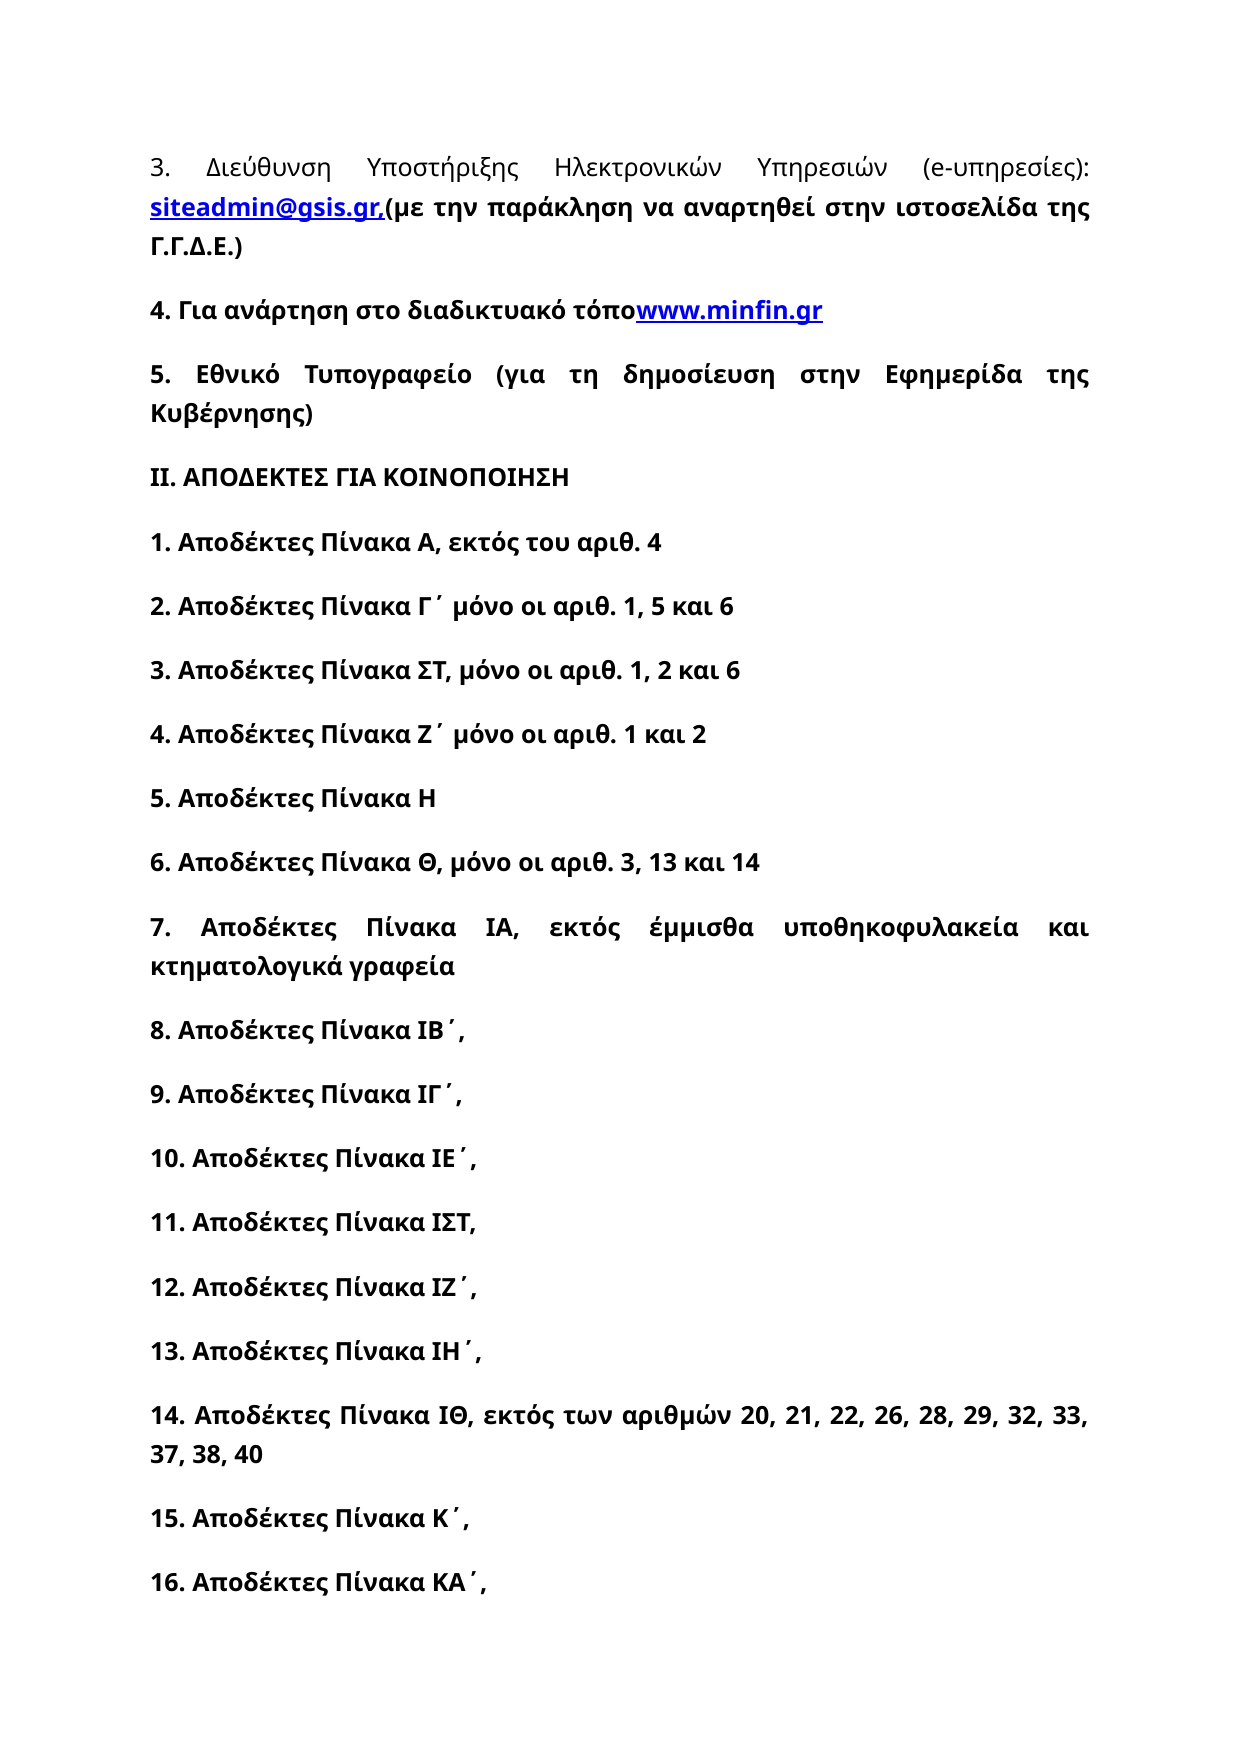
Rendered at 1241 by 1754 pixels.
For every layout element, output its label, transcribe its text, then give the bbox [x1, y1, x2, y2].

text 14. Αποδέκτες Πίνακα ΙΘ, εκτός των αριθμών 20, 21, 22, 26, 28, 29, 32, 33, 37, 38, 40 [150, 1397, 1090, 1471]
text 3. Διεύθυνση Υποστήριξης Ηλεκτρονικών Υπηρεσιών (e-υπηρεσίες): siteadmin@gsis.gr,(με την παράκληση να αναρτηθεί στην ιστοσελίδα της Γ.Γ.Δ.Ε.) [150, 150, 1090, 262]
text 5. Αποδέκτες Πίνακα Η [150, 781, 1090, 815]
text 7. Αποδέκτες Πίνακα ΙΑ, εκτός έμμισθα υποθηκοφυλακεία και κτηματολογικά γραφεία [150, 909, 1090, 982]
text 1. Αποδέκτες Πίνακα Α, εκτός του αριθ. 4 [150, 524, 1090, 558]
text 10. Αποδέκτες Πίνακα ΙΕ΄, [150, 1141, 1090, 1175]
text 6. Αποδέκτες Πίνακα Θ, μόνο οι αριθ. 3, 13 και 14 [150, 845, 1090, 879]
text 4. Αποδέκτες Πίνακα Ζ΄ μόνο οι αριθ. 1 και 2 [150, 717, 1090, 751]
text 16. Αποδέκτες Πίνακα ΚΑ΄, [150, 1565, 1090, 1599]
text ΙΙ. ΑΠΟΔΕΚΤΕΣ ΓΙΑ ΚΟΙΝΟΠΟΙΗΣΗ [150, 460, 1090, 494]
text 11. Αποδέκτες Πίνακα ΙΣΤ, [150, 1205, 1090, 1239]
text 9. Αποδέκτες Πίνακα ΙΓ΄, [150, 1077, 1090, 1111]
text 4. Για ανάρτηση στο διαδικτυακό τόποwww.minfin.gr [150, 292, 1090, 327]
text 8. Αποδέκτες Πίνακα ΙΒ΄, [150, 1012, 1090, 1047]
text 2. Αποδέκτες Πίνακα Γ΄ μόνο οι αριθ. 1, 5 και 6 [150, 588, 1090, 622]
text 3. Αποδέκτες Πίνακα ΣΤ, μόνο οι αριθ. 1, 2 και 6 [150, 652, 1090, 687]
text 13. Αποδέκτες Πίνακα ΙΗ΄, [150, 1333, 1090, 1367]
text 12. Αποδέκτες Πίνακα ΙΖ΄, [150, 1269, 1090, 1303]
text 5. Εθνικό Τυπογραφείο (για τη δημοσίευση στην Εφημερίδα της Κυβέρνησης) [150, 357, 1090, 430]
text 15. Αποδέκτες Πίνακα Κ΄, [150, 1501, 1090, 1535]
